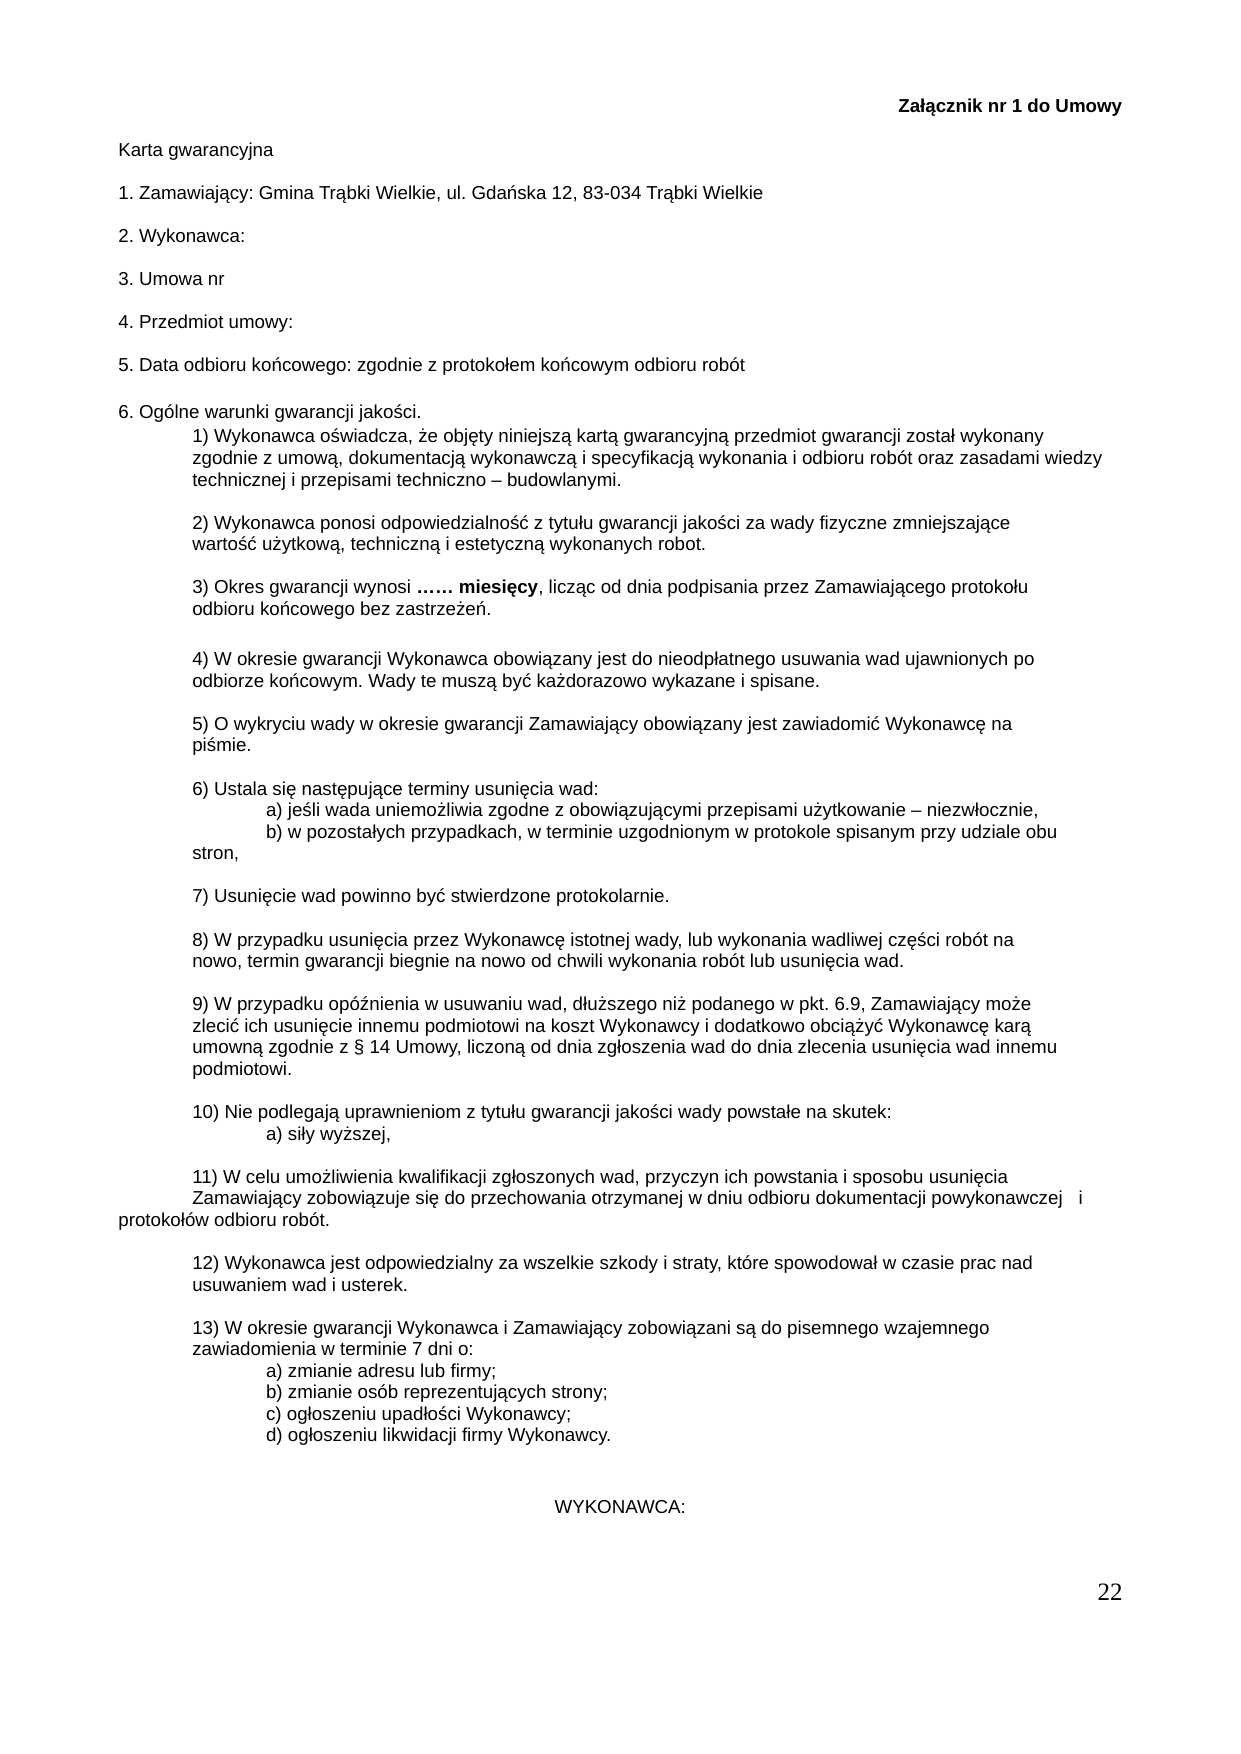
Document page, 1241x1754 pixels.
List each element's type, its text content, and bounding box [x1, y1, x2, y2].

text 11) W celu umożliwienia kwalifikacji zgłoszonych wad, przyczyn ich powstania i sposobu usunięcia Zamawiający zobowiązuje się do przechowania otrzymanej w dniu odbioru dokumentacji powykonawczej i protokołów odbioru robót. [118, 1166, 1122, 1252]
text 7) Usunięcie wad powinno być stwierdzone protokolarnie. [118, 885, 1122, 928]
text 9) W przypadku opóźnienia w usuwaniu wad, dłuższego niż podanego w pkt. 6.9, Zamawiający może zlecić ich usunięcie innemu podmiotowi na koszt Wykonawcy i dodatkowo obciążyć Wykonawcę karą umowną zgodnie z § 14 Umowy, liczoną od dnia zgłoszenia wad do dnia zlecenia usunięcia wad innemu podmiotowi. [118, 993, 1122, 1101]
text 4) W okresie gwarancji Wykonawca obowiązany jest do nieodpłatnego usuwania wad ujawnionych po odbiorze końcowym. Wady te muszą być każdorazowo wykazane i spisane. [118, 648, 1122, 713]
text 10) Nie podlegają uprawnieniom z tytułu gwarancji jakości wady powstałe na skutek: [118, 1101, 1122, 1122]
text b) zmianie osób reprezentujących strony; [118, 1381, 1122, 1403]
text a) zmianie adresu lub firmy; [118, 1359, 1122, 1381]
text b) w pozostałych przypadkach, w terminie uzgodnionym w protokole spisanym przy udziale obu stron, [118, 821, 1122, 885]
text Załącznik nr 1 do Umowy [118, 95, 1122, 117]
text 5. Data odbioru końcowego: zgodnie z protokołem końcowym odbioru robót [118, 354, 1122, 376]
text 1. Zamawiający: Gmina Trąbki Wielkie, ul. Gdańska 12, 83-034 Trąbki Wielkie [118, 182, 1122, 203]
text 13) W okresie gwarancji Wykonawca i Zamawiający zobowiązani są do pisemnego wzajemnego zawiadomienia w terminie 7 dni o: [118, 1316, 1122, 1359]
text 12) Wykonawca jest odpowiedzialny za wszelkie szkody i straty, które spowodował w czasie prac nad usuwaniem wad i usterek. [118, 1252, 1122, 1316]
text 3. Umowa nr [118, 268, 1122, 289]
text d) ogłoszeniu likwidacji firmy Wykonawcy. [118, 1424, 1122, 1446]
text 4. Przedmiot umowy: [118, 311, 1122, 332]
text c) ogłoszeniu upadłości Wykonawcy; [118, 1403, 1122, 1424]
text 3) Okres gwarancji wynosi …… miesięcy, licząc od dnia podpisania przez Zamawiającego protokołu odbioru końcowego bez zastrzeżeń. [118, 576, 1122, 648]
text 6) Ustala się następujące terminy usunięcia wad: [118, 777, 1122, 799]
text Karta gwarancyjna [118, 138, 1122, 160]
text 2. Wykonawca: [118, 225, 1122, 246]
text 5) O wykryciu wady w okresie gwarancji Zamawiający obowiązany jest zawiadomić Wykonawcę na piśmie. [118, 713, 1122, 777]
text WYKONAWCA: [118, 1495, 1122, 1517]
text a) jeśli wada uniemożliwia zgodne z obowiązującymi przepisami użytkowanie – niezwłocznie, [118, 799, 1122, 821]
text a) siły wyższej, [118, 1122, 1122, 1144]
text 1) Wykonawca oświadcza, że objęty niniejszą kartą gwarancyjną przedmiot gwarancji został wykonany zgodnie z umową, dokumentacją wykonawczą i specyfikacją wykonania i odbioru robót oraz zasadami wiedzy technicznej i przepisami techniczno – budowlanymi. 2) Wykonawca ponosi odpowiedzialność z tytułu gwarancji jakości za wady fizyczne zmniejszające wartość użytkową, techniczną i estetyczną wykonanych robot. [118, 425, 1122, 576]
text 8) W przypadku usunięcia przez Wykonawcę istotnej wady, lub wykonania wadliwej części robót na nowo, termin gwarancji biegnie na nowo od chwili wykonania robót lub usunięcia wad. [118, 928, 1122, 993]
text 6. Ogólne warunki gwarancji jakości. [118, 400, 1122, 422]
